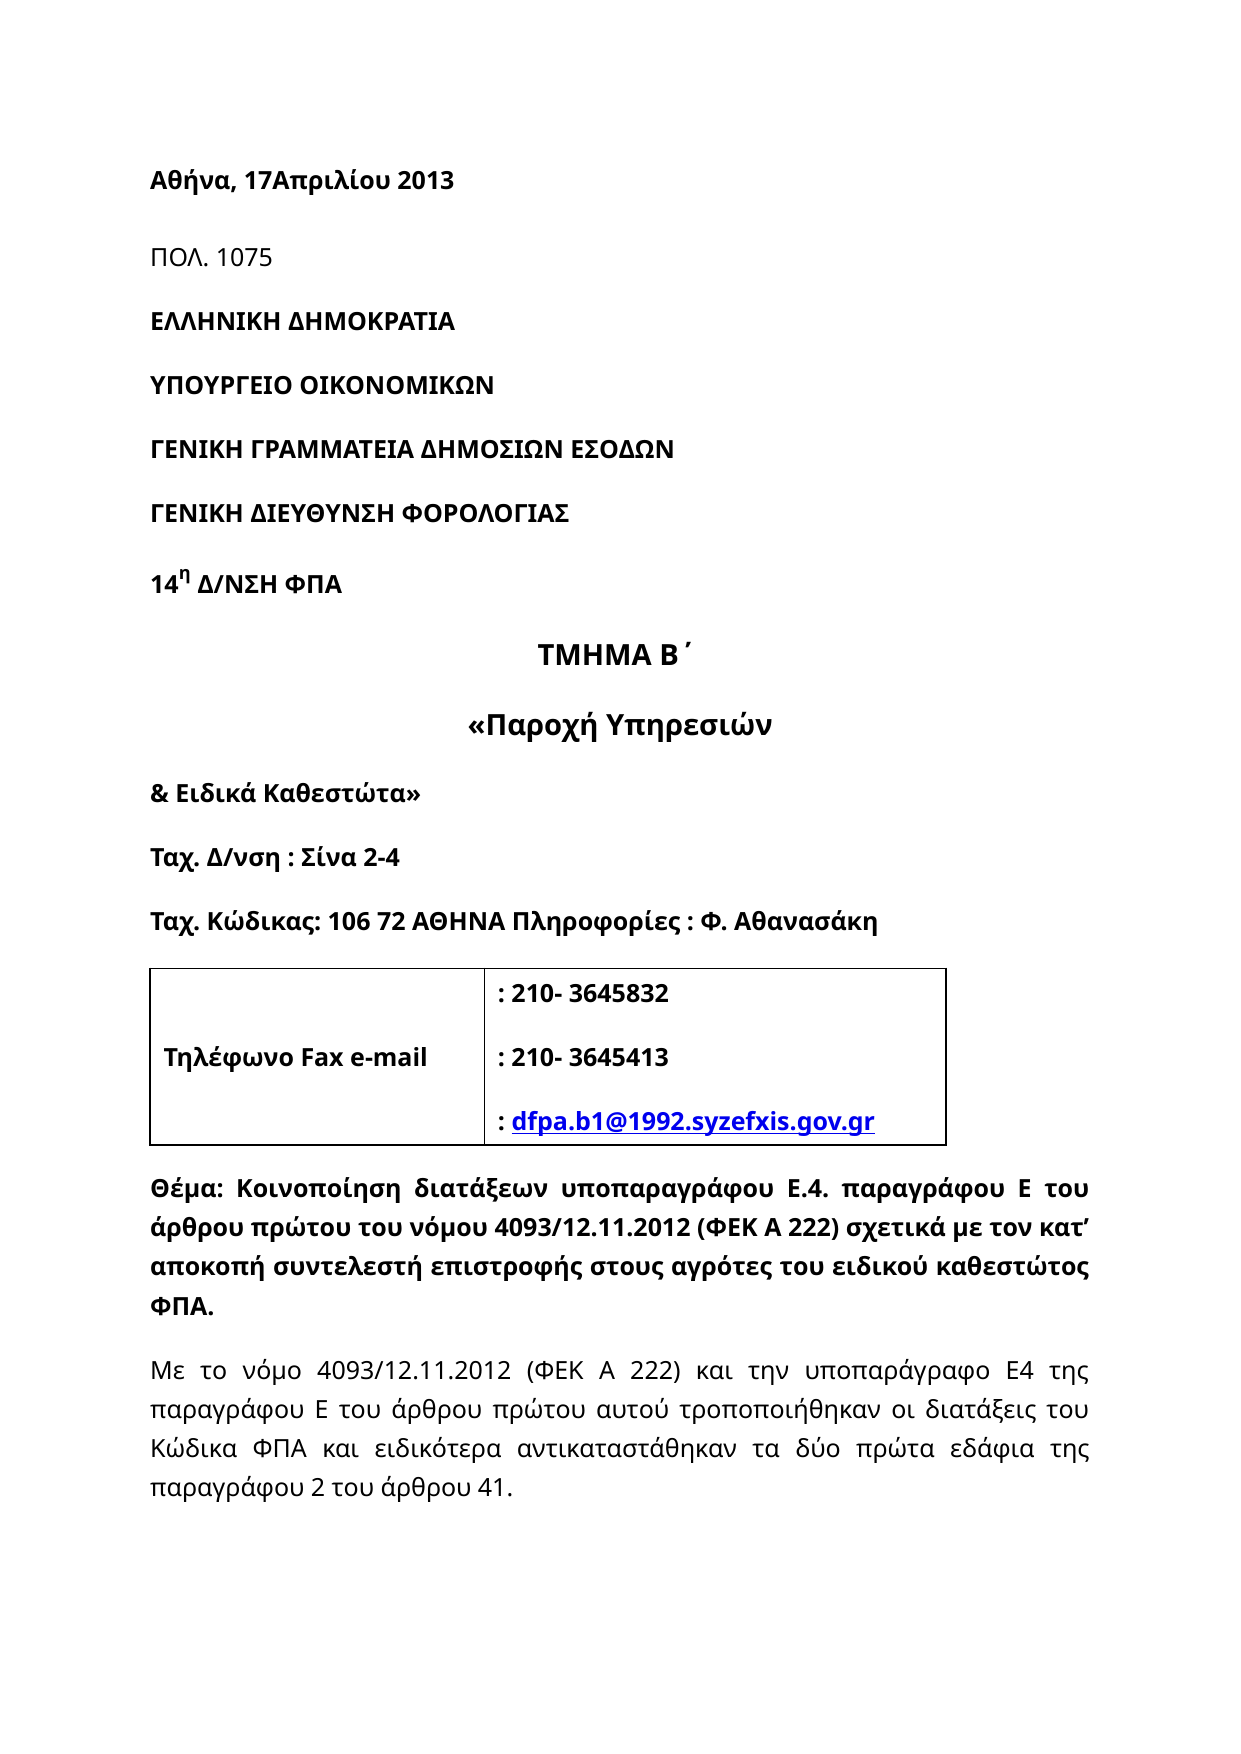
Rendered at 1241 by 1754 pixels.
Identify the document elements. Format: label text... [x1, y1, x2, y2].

text ΓΕΝΙΚΗ ΔΙΕΥΘΥΝΣΗ ΦΟΡΟΛΟΓΙΑΣ [150, 496, 1090, 530]
text & Ειδικά Καθεστώτα» [150, 775, 1090, 809]
table_header : 210- 3645832 : 210- 3645413 : dfpa.b1@1992.syzefxis.gov.gr [485, 969, 945, 1144]
text Με το νόμο 4093/12.11.2012 (ΦΕΚ Α 222) και την υποπαράγραφο Ε4 της παραγράφου Ε του άρθρου πρώτου αυτού τροποποιήθηκαν οι διατάξεις του Κώδικα ΦΠΑ και ειδικότερα αντικαταστάθηκαν τα δύο πρώτα εδάφια της παραγράφου 2 του άρθρου 41. [150, 1352, 1090, 1504]
text Θέμα: Κοινοποίηση διατάξεων υποπαραγράφου Ε.4. παραγράφου Ε του άρθρου πρώτου του νόμου 4093/12.11.2012 (ΦΕΚ Α 222) σχετικά με τον κατ’ αποκοπή συντελεστή επιστροφής στους αγρότες του ειδικού καθεστώτος ΦΠΑ. [150, 1171, 1090, 1322]
text Ταχ. Κώδικας: 106 72 ΑΘΗΝΑ Πληροφορίες : Φ. Αθανασάκη [150, 903, 1090, 938]
text ΥΠΟΥΡΓΕΙΟ ΟΙΚΟΝΟΜΙΚΩΝ [150, 367, 1090, 402]
text 14η Δ/ΝΣΗ ΦΠΑ [150, 560, 1090, 603]
text ΕΛΛΗΝΙΚΗ ΔΗΜΟΚΡΑΤΙΑ [150, 303, 1090, 337]
text Ταχ. Δ/νση : Σίνα 2-4 [150, 839, 1090, 873]
subtitle «Παροχή Υπηρεσιών [150, 704, 1090, 744]
subtitle ΤΜΗΜΑ Β΄ [150, 634, 1090, 674]
table_header Τηλέφωνο Fax e-mail [151, 969, 484, 1144]
text ΠΟΛ. 1075 [150, 239, 1090, 273]
text ΓΕΝΙΚΗ ΓΡΑΜΜΑΤΕΙΑ ΔΗΜΟΣΙΩΝ ΕΣΟΔΩΝ [150, 432, 1090, 466]
title Αθήνα, 17Απριλίου 2013 [150, 162, 1090, 197]
